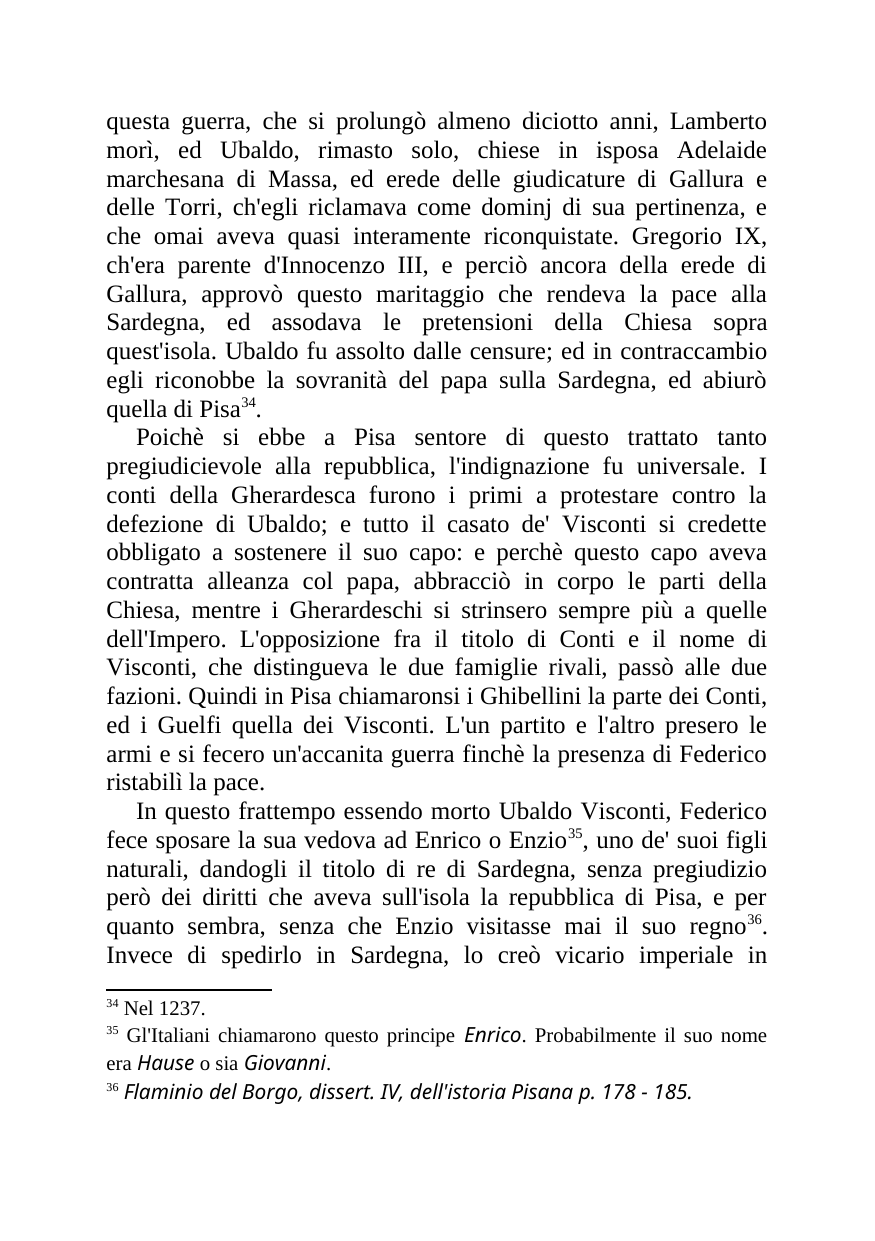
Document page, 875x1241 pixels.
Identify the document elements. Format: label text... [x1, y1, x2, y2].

text Nel 1237. [106, 996, 768, 1020]
text In questo frattempo essendo morto Ubaldo Visconti, Federico fece sposare la sua vedova ad Enrico o Enzio, uno de' suoi figli naturali, dandogli il titolo di re di Sardegna, senza pregiudizio però dei diritti che aveva sull'isola la repubblica di Pisa, e per quanto sembra, senza che Enzio visitasse mai il suo regno. Invece di spedirlo in Sardegna, lo creò vicario imperiale in [106, 796, 768, 969]
text questa guerra, che si prolungò almeno diciotto anni, Lamberto morì, ed Ubaldo, rimasto solo, chiese in isposa Adelaide marchesana di Massa, ed erede delle giudicature di Gallura e delle Torri, ch'egli riclamava come dominj di sua pertinenza, e che omai aveva quasi interamente riconquistate. Gregorio IX, ch'era parente d'Innocenzo III, e perciò ancora della erede di Gallura, approvò questo maritaggio che rendeva la pace alla Sardegna, ed assodava le pretensioni della Chiesa sopra quest'isola. Ubaldo fu assolto dalle censure; ed in contraccambio egli riconobbe la sovranità del papa sulla Sardegna, ed abiurò quella di Pisa. [106, 106, 768, 422]
text Gl'Italiani chiamarono questo principe Enrico. Probabilmente il suo nome era Hause o sia Giovanni. [106, 1020, 768, 1077]
text Poichè si ebbe a Pisa sentore di questo trattato tanto pregiudicievole alla repubblica, l'indignazione fu universale. I conti della Gherardesca furono i primi a protestare contro la defezione di Ubaldo; e tutto il casato de' Visconti si credette obbligato a sostenere il suo capo: e perchè questo capo aveva contratta alleanza col papa, abbracciò in corpo le parti della Chiesa, mentre i Gherardeschi si strinsero sempre più a quelle dell'Impero. L'opposizione fra il titolo di Conti e il nome di Visconti, che distingueva le due famiglie rivali, passò alle due fazioni. Quindi in Pisa chiamaronsi i Ghibellini la parte dei Conti, ed i Guelfi quella dei Visconti. L'un partito e l'altro presero le armi e si fecero un'accanita guerra finchè la presenza di Federico ristabilì la pace. [106, 422, 768, 796]
text Flaminio del Borgo, dissert. IV, dell'istoria Pisana p. 178 - 185. [106, 1077, 768, 1105]
